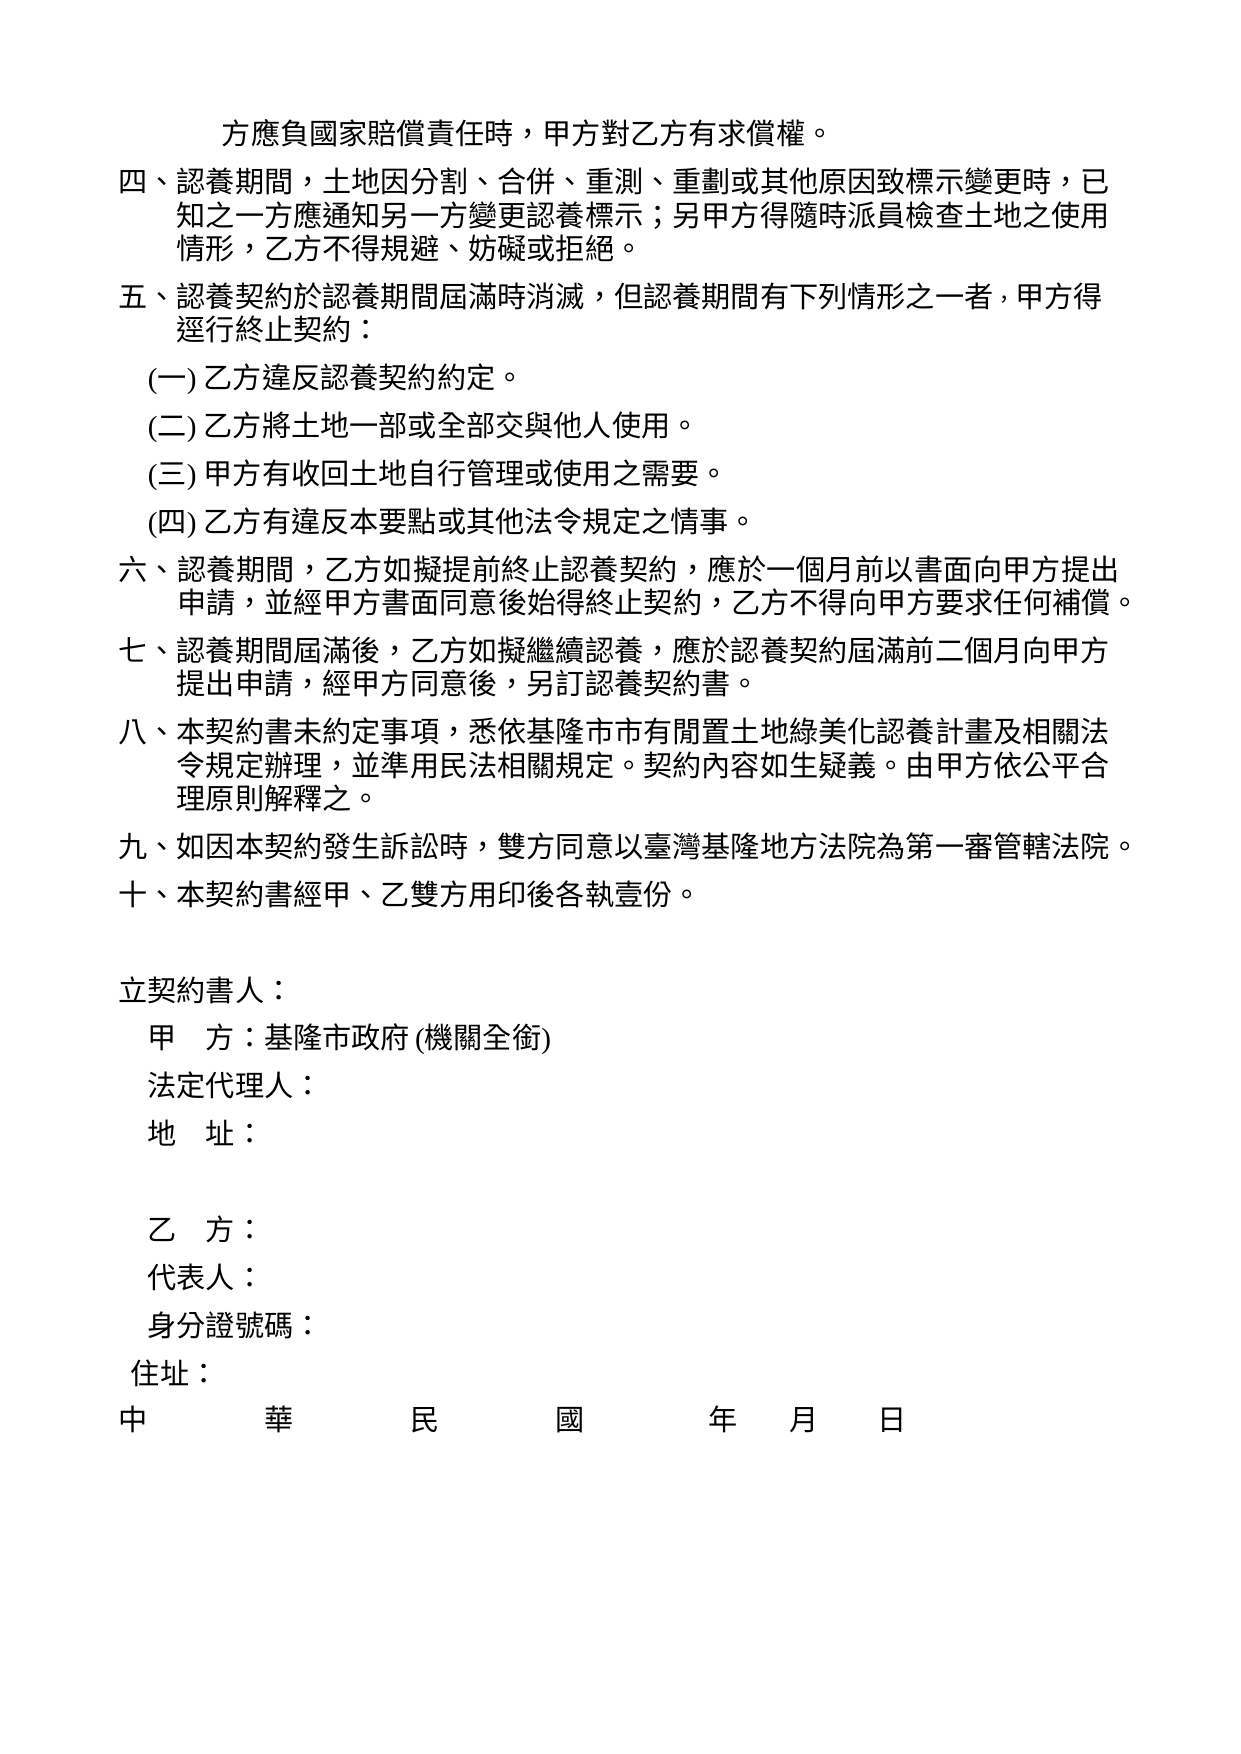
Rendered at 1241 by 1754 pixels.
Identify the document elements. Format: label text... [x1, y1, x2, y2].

text 十、本契約書經甲、乙雙方用印後各執壹份。 [118, 878, 1122, 912]
text (三) 甲方有收回土地自行管理或使用之需要。 [148, 458, 1122, 491]
text 甲 方：基隆市政府 (機關全銜) [118, 1022, 1122, 1056]
text (四) 乙方有違反本要點或其他法令規定之情事。 [148, 506, 1122, 539]
text (二) 乙方將土地一部或全部交與他人使用。 [148, 410, 1122, 443]
text (一) 乙方違反認養契約約定。 [148, 362, 1122, 395]
text 代表人： [118, 1262, 1122, 1295]
text 立契約書人： [118, 974, 1122, 1008]
text 住址： [118, 1358, 1122, 1391]
text 方應負國家賠償責任時，甲方對乙方有求償權。 [148, 118, 1122, 151]
text 七、認養期間屆滿後，乙方如擬繼續認養，應於認養契約屆滿前二個月向甲方提出申請，經甲方同意後，另訂認養契約書。 [118, 635, 1122, 701]
text 身分證號碼： [118, 1310, 1122, 1343]
text 中 華 民 國 年 月 日 [118, 1403, 1122, 1437]
text 八、本契約書未約定事項，悉依基隆市市有閒置土地綠美化認養計畫及相關法令規定辦理，並準用民法相關規定。契約內容如生疑義。由甲方依公平合理原則解釋之。 [118, 716, 1122, 816]
text 九、如因本契約發生訴訟時，雙方同意以臺灣基隆地方法院為第一審管轄法院。 [118, 831, 1122, 864]
text 地 址： [118, 1118, 1122, 1151]
text 四、認養期間，土地因分割、合併、重測、重劃或其他原因致標示變更時，已知之一方應通知另一方變更認養標示；另甲方得隨時派員檢查土地之使用情形，乙方不得規避、妨礙或拒絕。 [118, 166, 1122, 266]
text 六、認養期間，乙方如擬提前終止認養契約，應於一個月前以書面向甲方提出申請，並經甲方書面同意後始得終止契約，乙方不得向甲方要求任何補償。 [118, 553, 1122, 620]
text 五、認養契約於認養期間屆滿時消滅，但認養期間有下列情形之一者，甲方得逕行終止契約： [118, 281, 1122, 347]
text 法定代理人： [118, 1070, 1122, 1103]
text 乙 方： [118, 1214, 1122, 1247]
